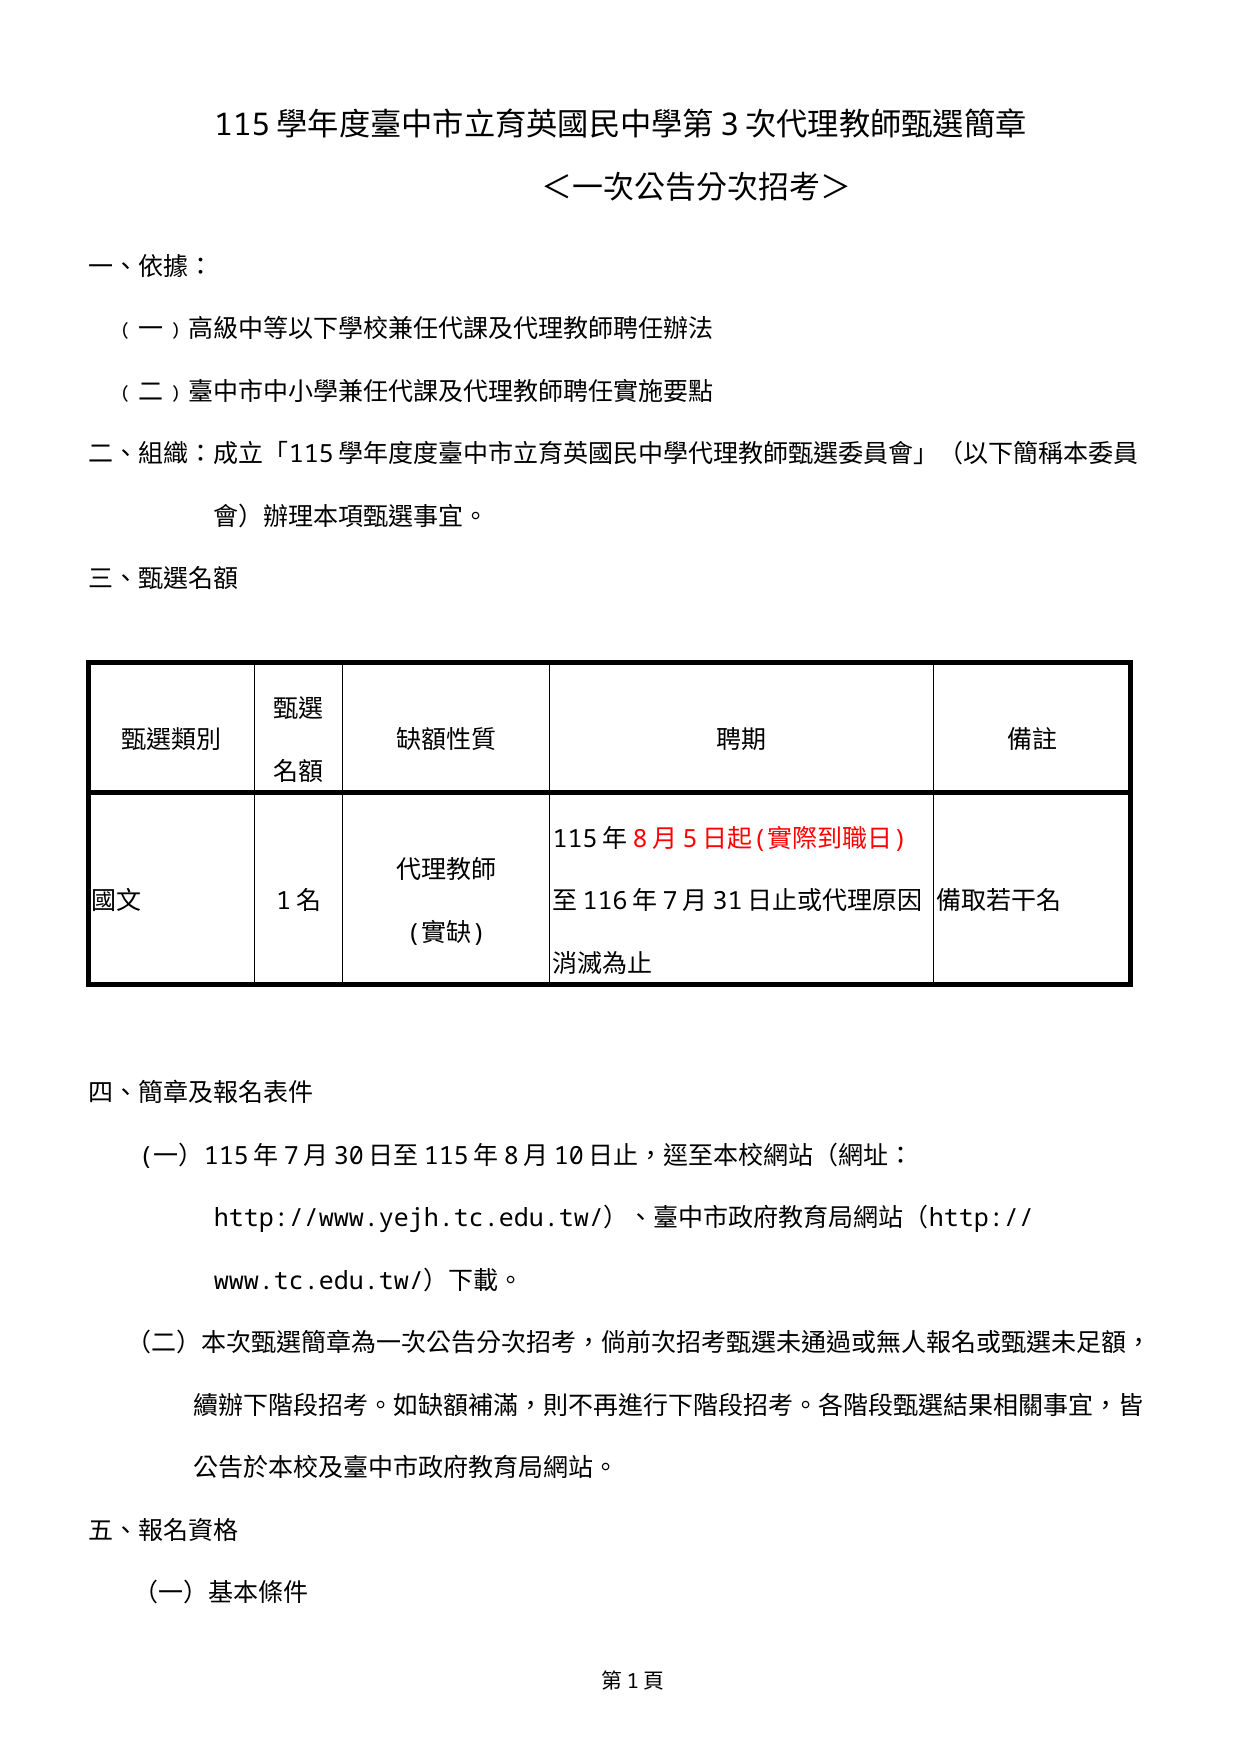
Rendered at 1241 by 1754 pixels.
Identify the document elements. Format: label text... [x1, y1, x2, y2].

table_cell 備取若干名 [934, 795, 1128, 982]
text 二、組織：成立「115學年度度臺中市立育英國民中學代理教師甄選委員會」（以下簡稱本委員會）辦理本項甄選事宜。 [89, 410, 1152, 535]
table_cell 115年8月5日起(實際到職日)至116年7月31日止或代理原因消滅為止 [550, 795, 933, 982]
table_header 甄選 名額 [255, 665, 342, 790]
text （一）基本條件 [89, 1549, 1152, 1612]
text 一、依據： [89, 223, 1152, 285]
table_cell 代理教師 (實缺) [343, 795, 549, 982]
table_header 聘期 [550, 665, 933, 790]
text 115學年度臺中市立育英國民中學第3次代理教師甄選簡章 [89, 81, 1152, 143]
table_header 甄選類別 [91, 665, 254, 790]
text 五、報名資格 [89, 1487, 1152, 1549]
table_header 備註 [934, 665, 1128, 790]
table_cell 1名 [255, 795, 342, 982]
text http://www.yejh.tc.edu.tw/）、臺中市政府教育局網站（http://www.tc.edu.tw/）下載。 [214, 1174, 1142, 1299]
table_cell 國文 [91, 795, 254, 982]
text ﹙二﹚臺中市中小學兼任代課及代理教師聘任實施要點 [114, 348, 1152, 410]
text ﹙一﹚高級中等以下學校兼任代課及代理教師聘任辦法 [89, 285, 1152, 348]
text 四、簡章及報名表件 (一）115年7月30日至115年8月10日止，逕至本校網站（網址： [89, 1049, 1152, 1174]
text ＜一次公告分次招考＞ [542, 143, 1152, 206]
text 三、甄選名額 [89, 535, 1152, 598]
table_header 缺額性質 [343, 665, 549, 790]
text （二）本次甄選簡章為一次公告分次招考，倘前次招考甄選未通過或無人報名或甄選未足額，續辦下階段招考。如缺額補滿，則不再進行下階段招考。各階段甄選結果相關事宜，皆公告於本校及臺中市政府教育局網站。 [126, 1299, 1152, 1487]
